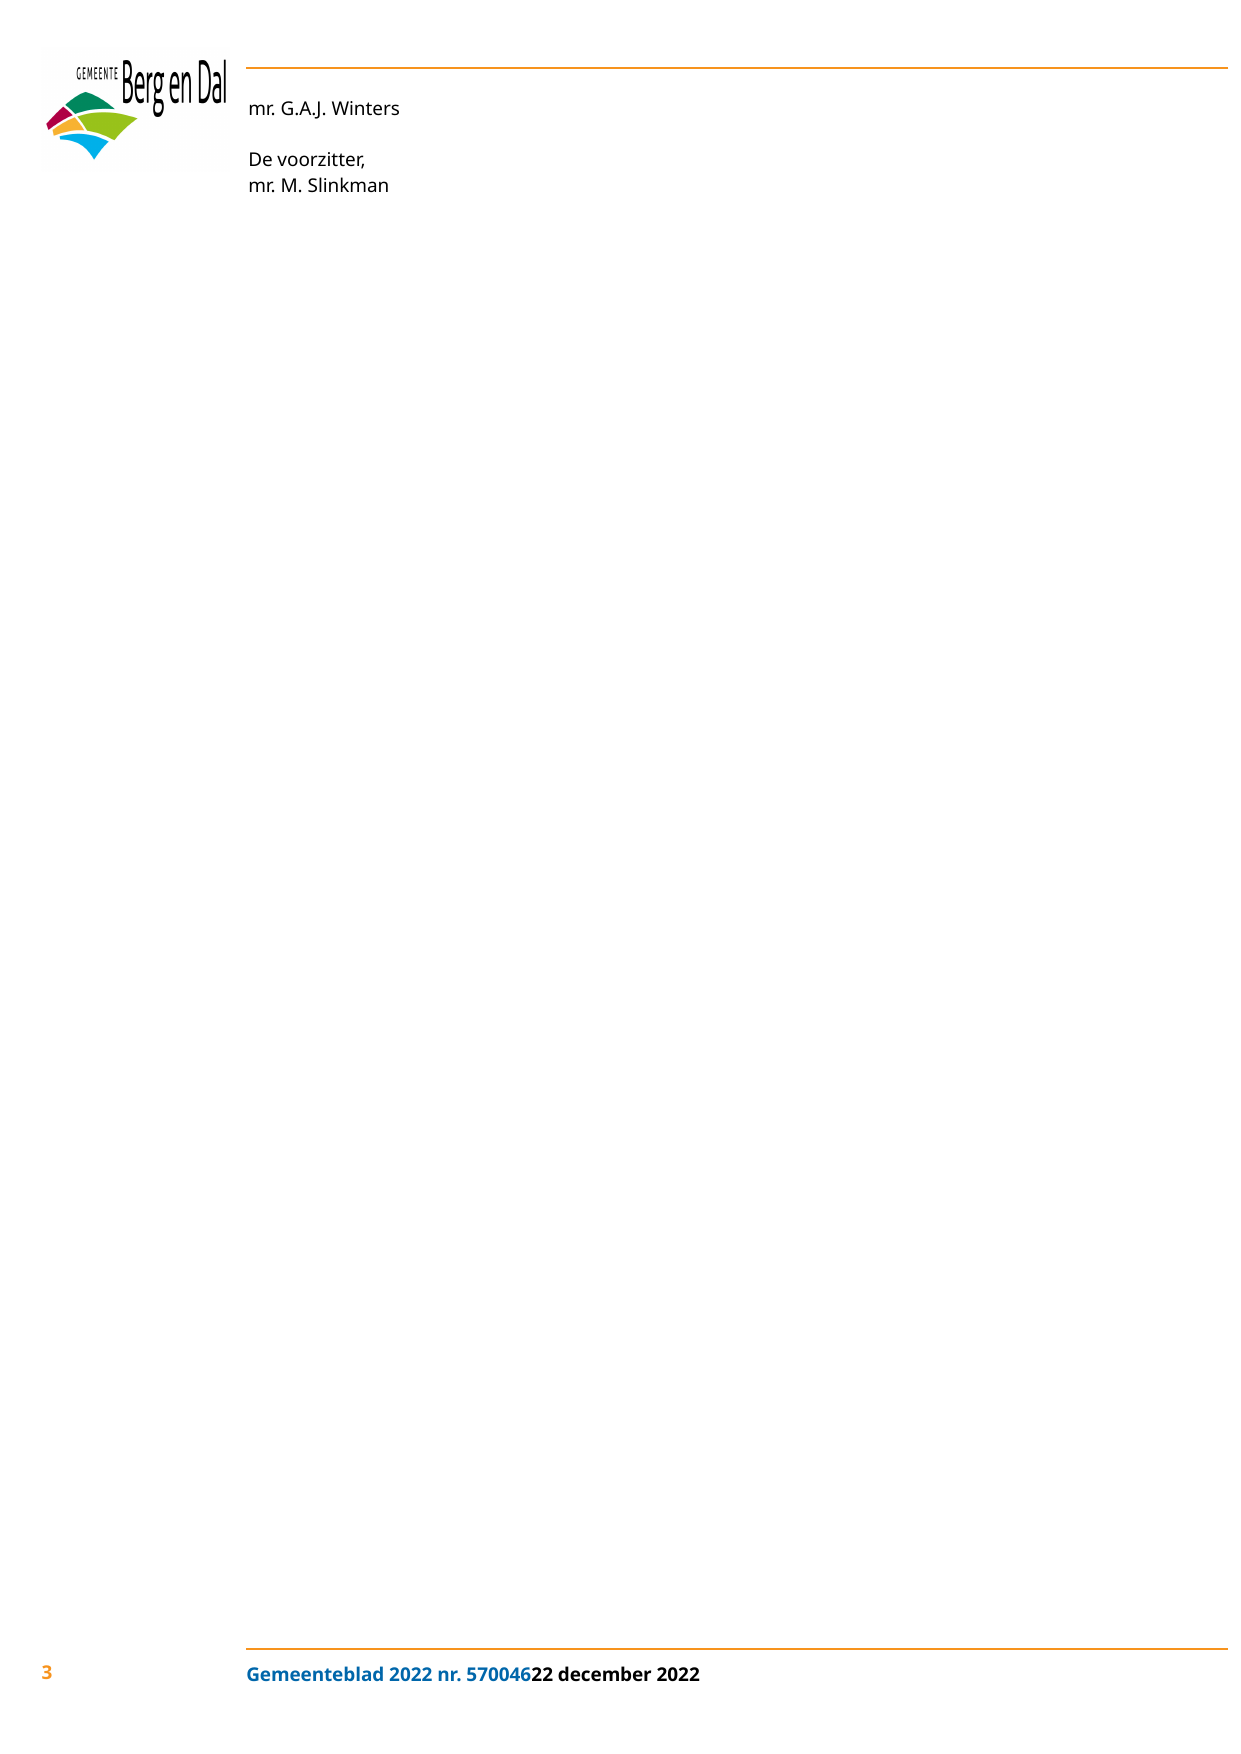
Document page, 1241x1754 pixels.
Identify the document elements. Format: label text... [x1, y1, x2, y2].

text De voorzitter, [248, 146, 1152, 172]
picture [41, 47, 231, 172]
text mr. M. Slinkman [248, 172, 1152, 198]
text mr. G.A.J. Winters [248, 95, 1152, 121]
